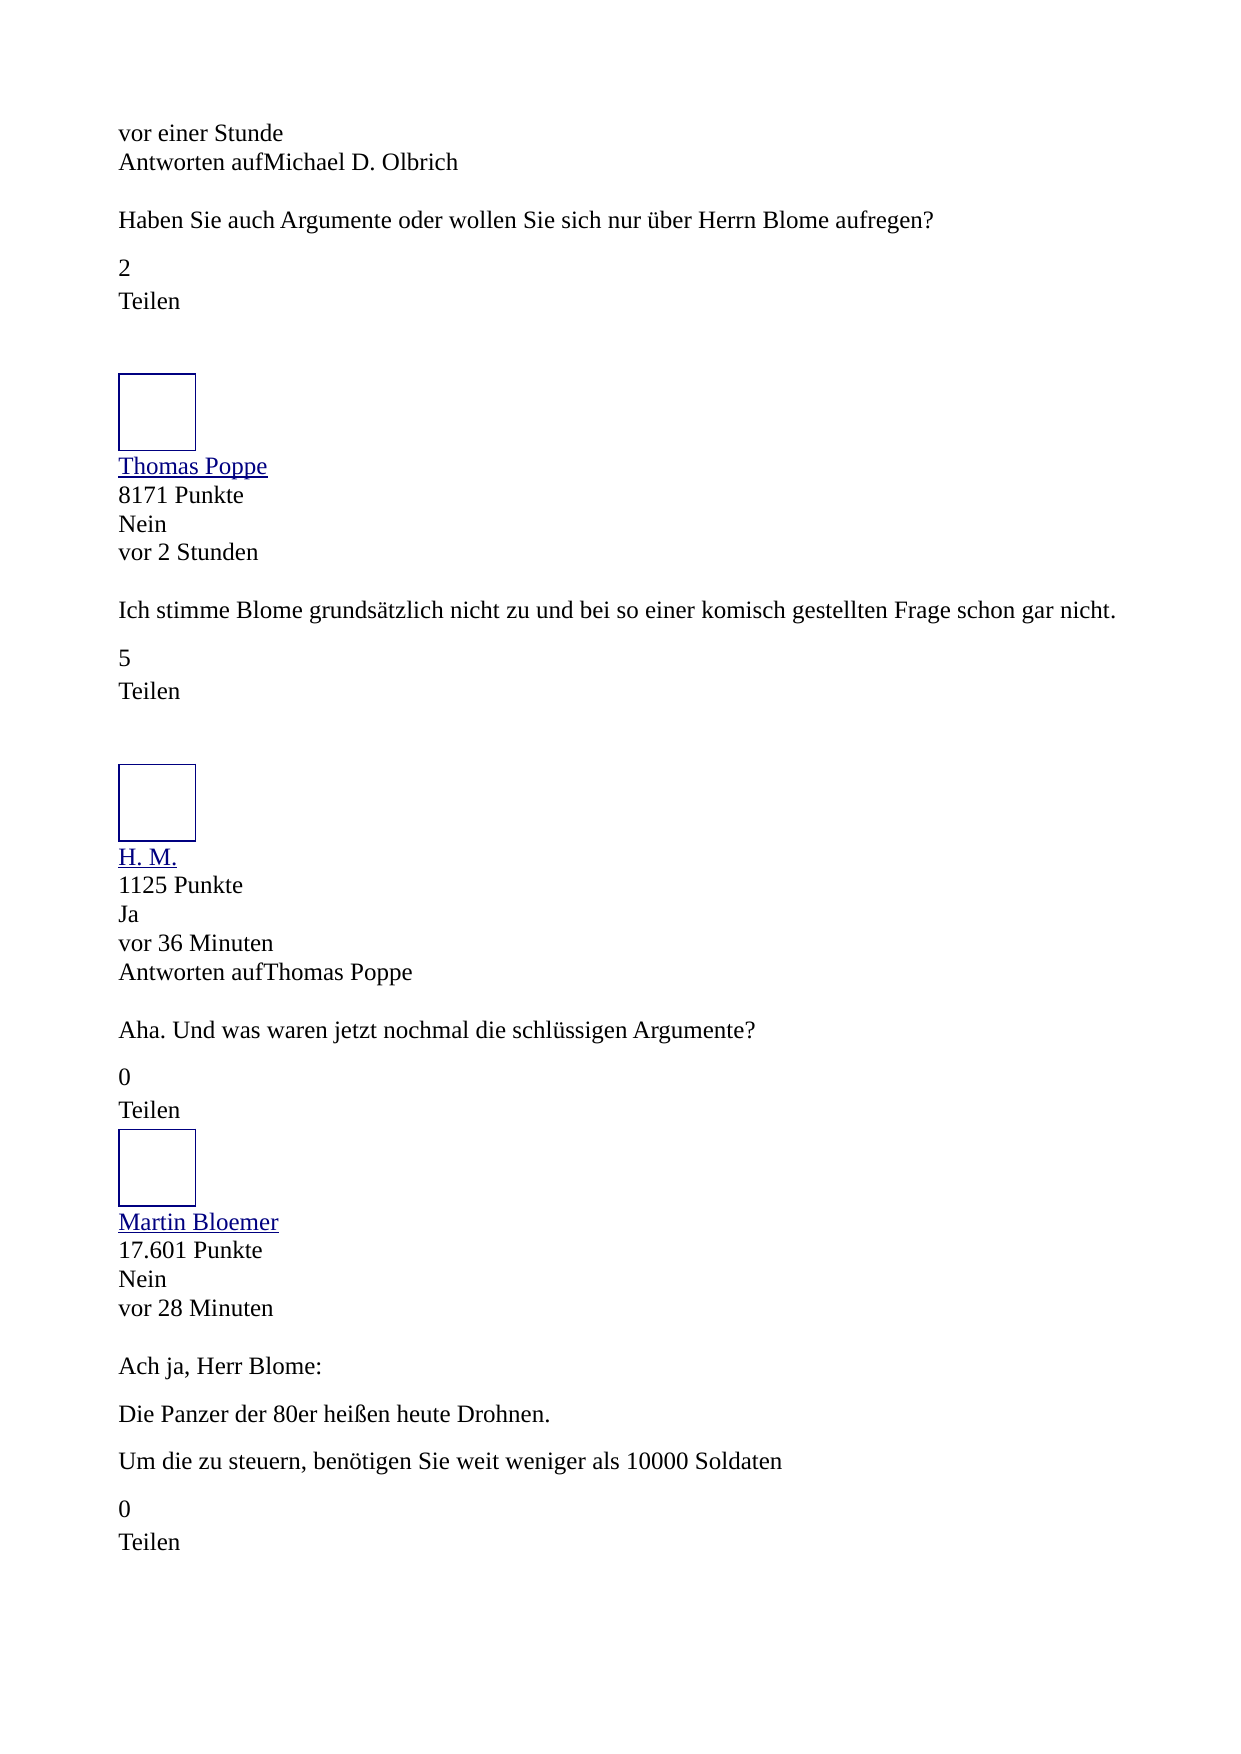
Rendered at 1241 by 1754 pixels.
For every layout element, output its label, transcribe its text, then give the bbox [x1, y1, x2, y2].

text Nein [118, 509, 1122, 537]
text Nein [118, 1264, 1122, 1293]
text Ach ja, Herr Blome: [118, 1351, 1122, 1380]
text Teilen [118, 286, 1122, 314]
text Ja [118, 899, 1122, 928]
text vor 28 Minuten [118, 1293, 1122, 1322]
text Antworten aufThomas Poppe [118, 957, 1122, 985]
text 5 [118, 643, 1122, 672]
text 2 [118, 253, 1122, 281]
text Thomas Poppe [118, 451, 1122, 480]
text vor einer Stunde [118, 118, 1122, 147]
text 0 [118, 1494, 1122, 1523]
text H. M. [118, 842, 1122, 870]
text Aha. Und was waren jetzt nochmal die schlüssigen Argumente? [118, 1015, 1122, 1044]
text 1125 Punkte [118, 870, 1122, 899]
text Teilen [118, 1096, 1122, 1124]
text 0 [118, 1062, 1122, 1091]
text Haben Sie auch Argumente oder wollen Sie sich nur über Herrn Blome aufregen? [118, 205, 1122, 234]
text Die Panzer der 80er heißen heute Drohnen. [118, 1399, 1122, 1427]
text Teilen [118, 1527, 1122, 1556]
text Martin Bloemer [118, 1207, 1122, 1235]
text 8171 Punkte [118, 480, 1122, 509]
text 17.601 Punkte [118, 1235, 1122, 1264]
text vor 36 Minuten [118, 928, 1122, 957]
text Antworten aufMichael D. Olbrich [118, 147, 1122, 176]
text Ich stimme Blome grundsätzlich nicht zu und bei so einer komisch gestellten Frage schon gar nicht. [118, 596, 1122, 624]
text Teilen [118, 676, 1122, 705]
text Um die zu steuern, benötigen Sie weit weniger als 10000 Soldaten [118, 1446, 1122, 1475]
text vor 2 Stunden [118, 537, 1122, 566]
